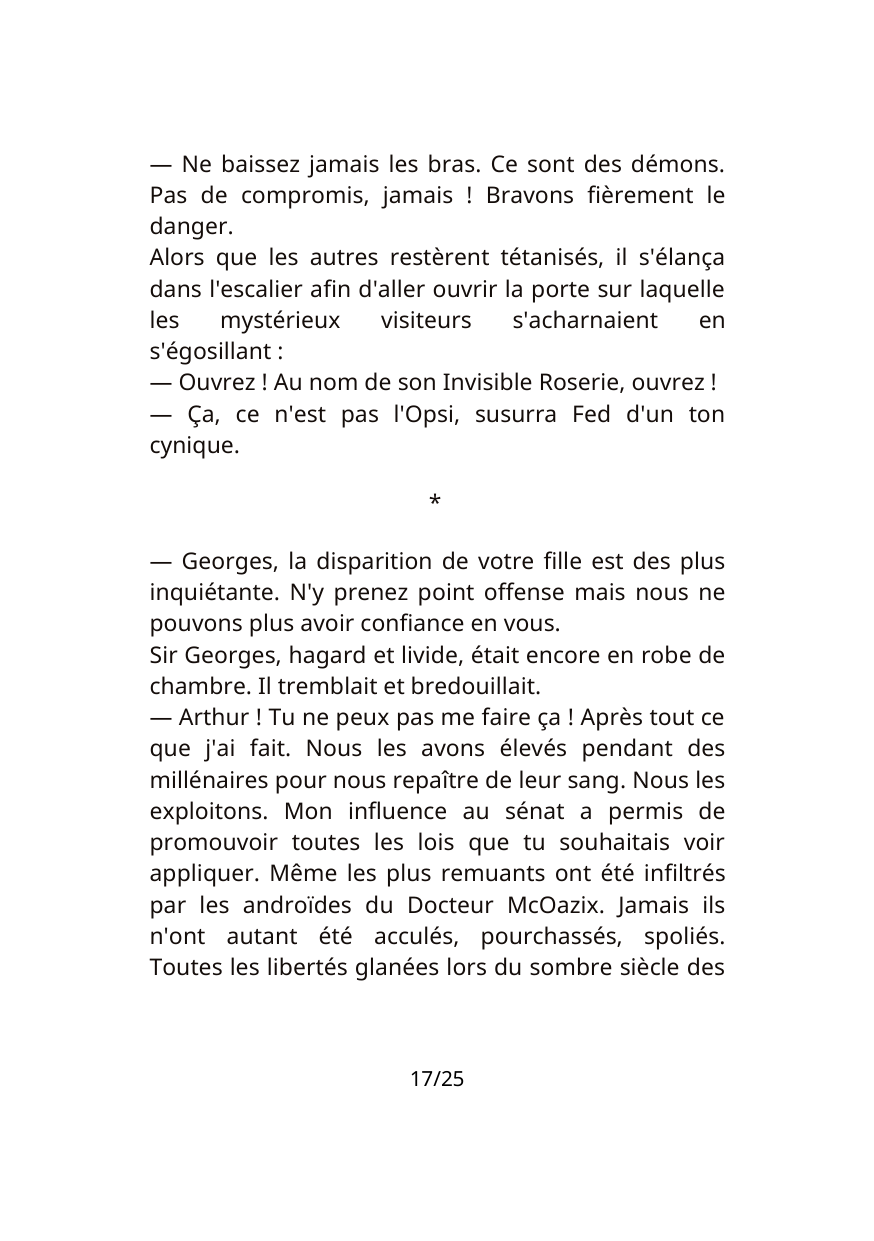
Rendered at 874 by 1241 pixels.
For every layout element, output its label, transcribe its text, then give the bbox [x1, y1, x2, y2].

text * [149, 487, 726, 518]
text Sir Georges, hagard et livide, était encore en robe de chambre. Il tremblait et bredouillait. [149, 639, 726, 701]
text Alors que les autres restèrent tétanisés, il s'élança dans l'escalier afin d'aller ouvrir la porte sur laquelle les mystérieux visiteurs s'acharnaient en s'égosillant : [149, 241, 726, 366]
text — Ça, ce n'est pas l'Opsi, susurra Fed d'un ton cynique. [149, 398, 726, 460]
text — Ouvrez ! Au nom de son Invisible Roserie, ouvrez ! [149, 366, 726, 398]
text — Arthur ! Tu ne peux pas me faire ça ! Après tout ce que j'ai fait. Nous les avons élevés pendant des millénaires pour nous repaître de leur sang. Nous les exploitons. Mon influence au sénat a permis de promouvoir toutes les lois que tu souhaitais voir appliquer. Même les plus remuants ont été infiltrés par les androïdes du Docteur McOazix. Jamais ils n'ont autant été acculés, pourchassés, spoliés. Toutes les libertés glanées lors du sombre siècle des [149, 701, 726, 982]
text — Ne baissez jamais les bras. Ce sont des démons. Pas de compromis, jamais ! Bravons fièrement le danger. [149, 148, 726, 241]
text — Georges, la disparition de votre fille est des plus inquiétante. N'y prenez point offense mais nous ne pouvons plus avoir confiance en vous. [149, 545, 726, 639]
